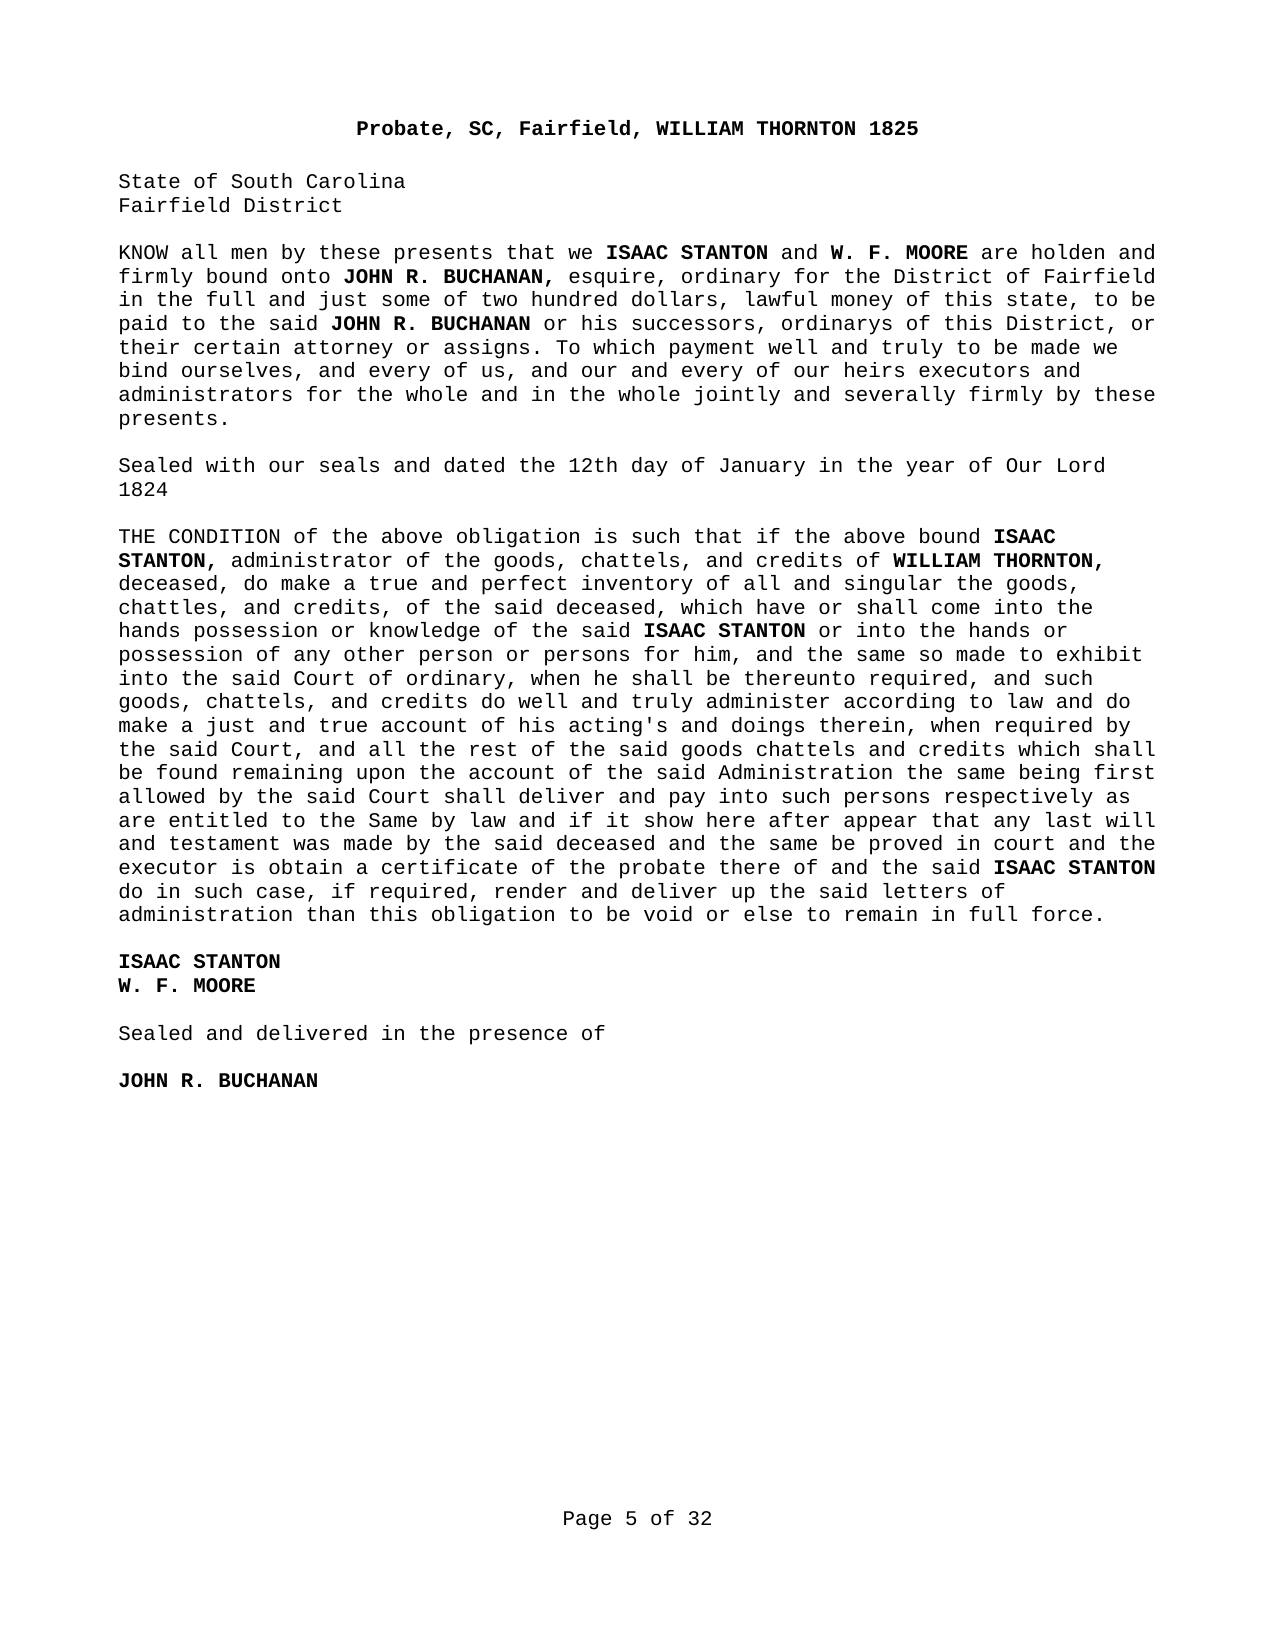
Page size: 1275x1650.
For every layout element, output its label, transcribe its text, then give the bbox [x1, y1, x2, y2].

text Know all men by these presents that we Isaac STANTON and W. F. Moore are holden and firmly bound onto John R. Buchanan, esquire, ordinary for the District of Fairfield in the full and just some of two hundred dollars, lawful money of this state, to be paid to the said John R. Buchanan or his successors, ordinarys of this District, or their certain attorney or assigns. To which payment well and truly to be made we bind ourselves, and every of us, and our and every of our heirs executors and administrators for the whole and in the whole jointly and severally firmly by these presents. [118, 242, 1157, 431]
text W. F. MOORE [118, 975, 1157, 999]
text Sealed and delivered in the presence of [118, 1022, 1157, 1046]
text John R. Buchanan [118, 1070, 1157, 1093]
text State of South Carolina [118, 171, 1157, 195]
text Isaac STANTON [118, 952, 1157, 975]
text The condition of the above obligation is such that if the above bound Isaac STANTON, administrator of the goods, chattels, and credits of William Thornton, deceased, do make a true and perfect inventory of all and singular the goods, chattles, and credits, of the said deceased, which have or shall come into the hands possession or knowledge of the said Isaac STANTON or into the hands or possession of any other person or persons for him, and the same so made to exhibit into the said Court of ordinary, when he shall be thereunto required, and such goods, chattels, and credits do well and truly administer according to law and do make a just and true account of his acting's and doings therein, when required by the said Court, and all the rest of the said goods chattels and credits which shall be found remaining upon the account of the said Administration the same being first allowed by the said Court shall deliver and pay into such persons respectively as are entitled to the Same by law and if it show here after appear that any last will and testament was made by the said deceased and the same be proved in court and the executor is obtain a certificate of the probate there of and the said Isaac STANTON do in such case, if required, render and deliver up the said letters of administration than this obligation to be void or else to remain in full force. [118, 526, 1157, 928]
text Sealed with our seals and dated the 12th day of January in the year of Our Lord 1824 [118, 455, 1157, 502]
text Fairfield District [118, 195, 1157, 218]
